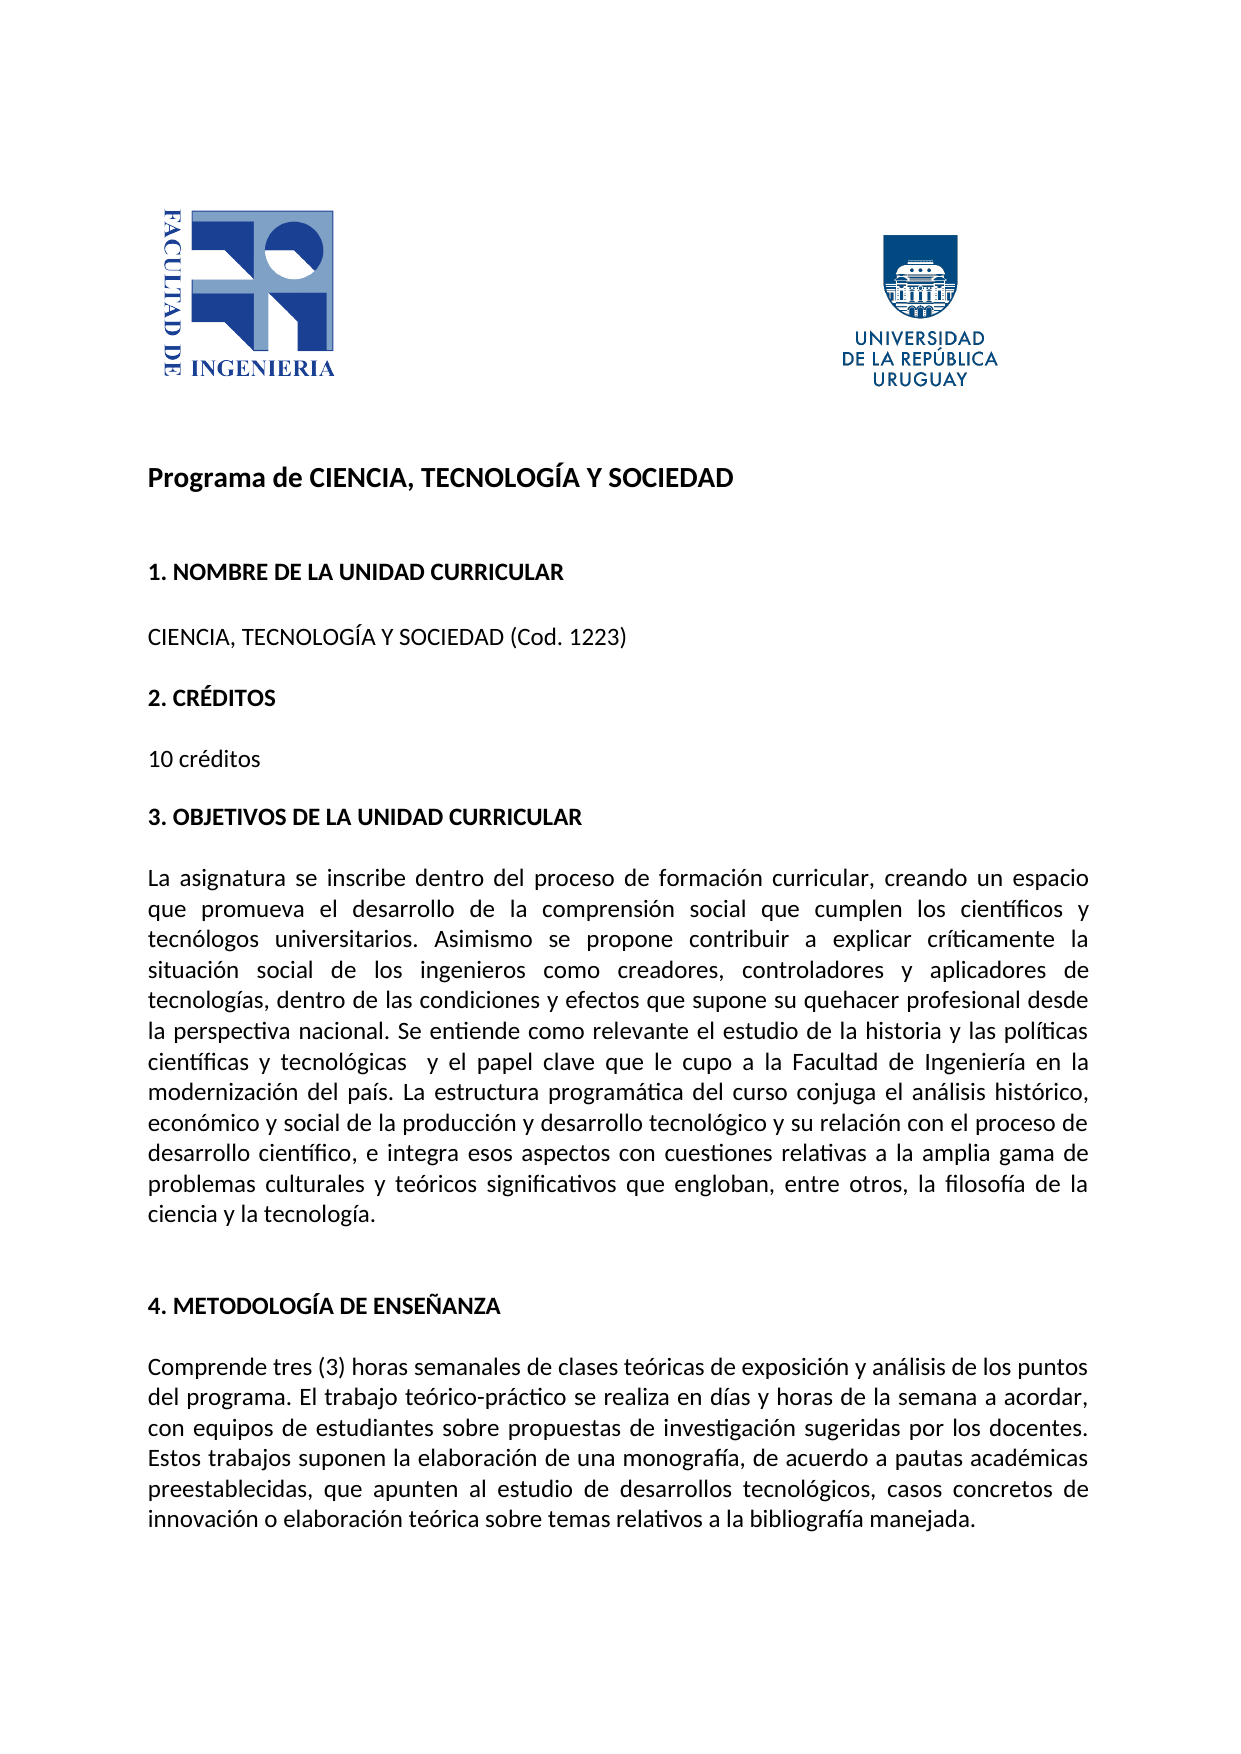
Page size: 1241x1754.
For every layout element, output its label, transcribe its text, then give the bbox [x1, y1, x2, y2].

text CIENCIA, TECNOLOGÍA Y SOCIEDAD (Cod. 1223) [148, 621, 1090, 651]
picture [815, 207, 1026, 414]
table_header [335, 208, 804, 432]
text 10 créditos [148, 743, 1090, 773]
text Programa de CIENCIA, TECNOLOGÍA Y SOCIEDAD [148, 459, 1090, 495]
table_header [148, 208, 334, 432]
picture [157, 208, 335, 383]
text 3. OBJETIVOS DE LA UNIDAD CURRICULAR [148, 801, 1090, 832]
table_header [804, 208, 1113, 432]
text 4. METODOLOGÍA DE ENSEÑANZA [148, 1290, 1090, 1320]
text 1. NOMBRE DE LA UNIDAD CURRICULAR [148, 556, 1090, 587]
text Comprende tres (3) horas semanales de clases teóricas de exposición y análisis de los puntos del programa. El trabajo teórico-práctico se realiza en días y horas de la semana a acordar, con equipos de estudiantes sobre propuestas de investigación sugeridas por los docentes. Estos trabajos suponen la elaboración de una monografía, de acuerdo a pautas académicas preestablecidas, que apunten al estudio de desarrollos tecnológicos, casos concretos de innovación o elaboración teórica sobre temas relativos a la bibliografía manejada. [148, 1351, 1090, 1534]
text La asignatura se inscribe dentro del proceso de formación curricular, creando un espacio que promueva el desarrollo de la comprensión social que cumplen los científicos y tecnólogos universitarios. Asimismo se propone contribuir a explicar críticamente la situación social de los ingenieros como creadores, controladores y aplicadores de tecnologías, dentro de las condiciones y efectos que supone su quehacer profesional desde la perspectiva nacional. Se entiende como relevante el estudio de la historia y las políticas científicas y tecnológicas y el papel clave que le cupo a la Facultad de Ingeniería en la modernización del país. La estructura programática del curso conjuga el análisis histórico, económico y social de la producción y desarrollo tecnológico y su relación con el proceso de desarrollo científico, e integra esos aspectos con cuestiones relativas a la amplia gama de problemas culturales y teóricos significativos que engloban, entre otros, la filosofía de la ciencia y la tecnología. [148, 862, 1090, 1229]
text 2. CRÉDITOS [148, 682, 1090, 712]
